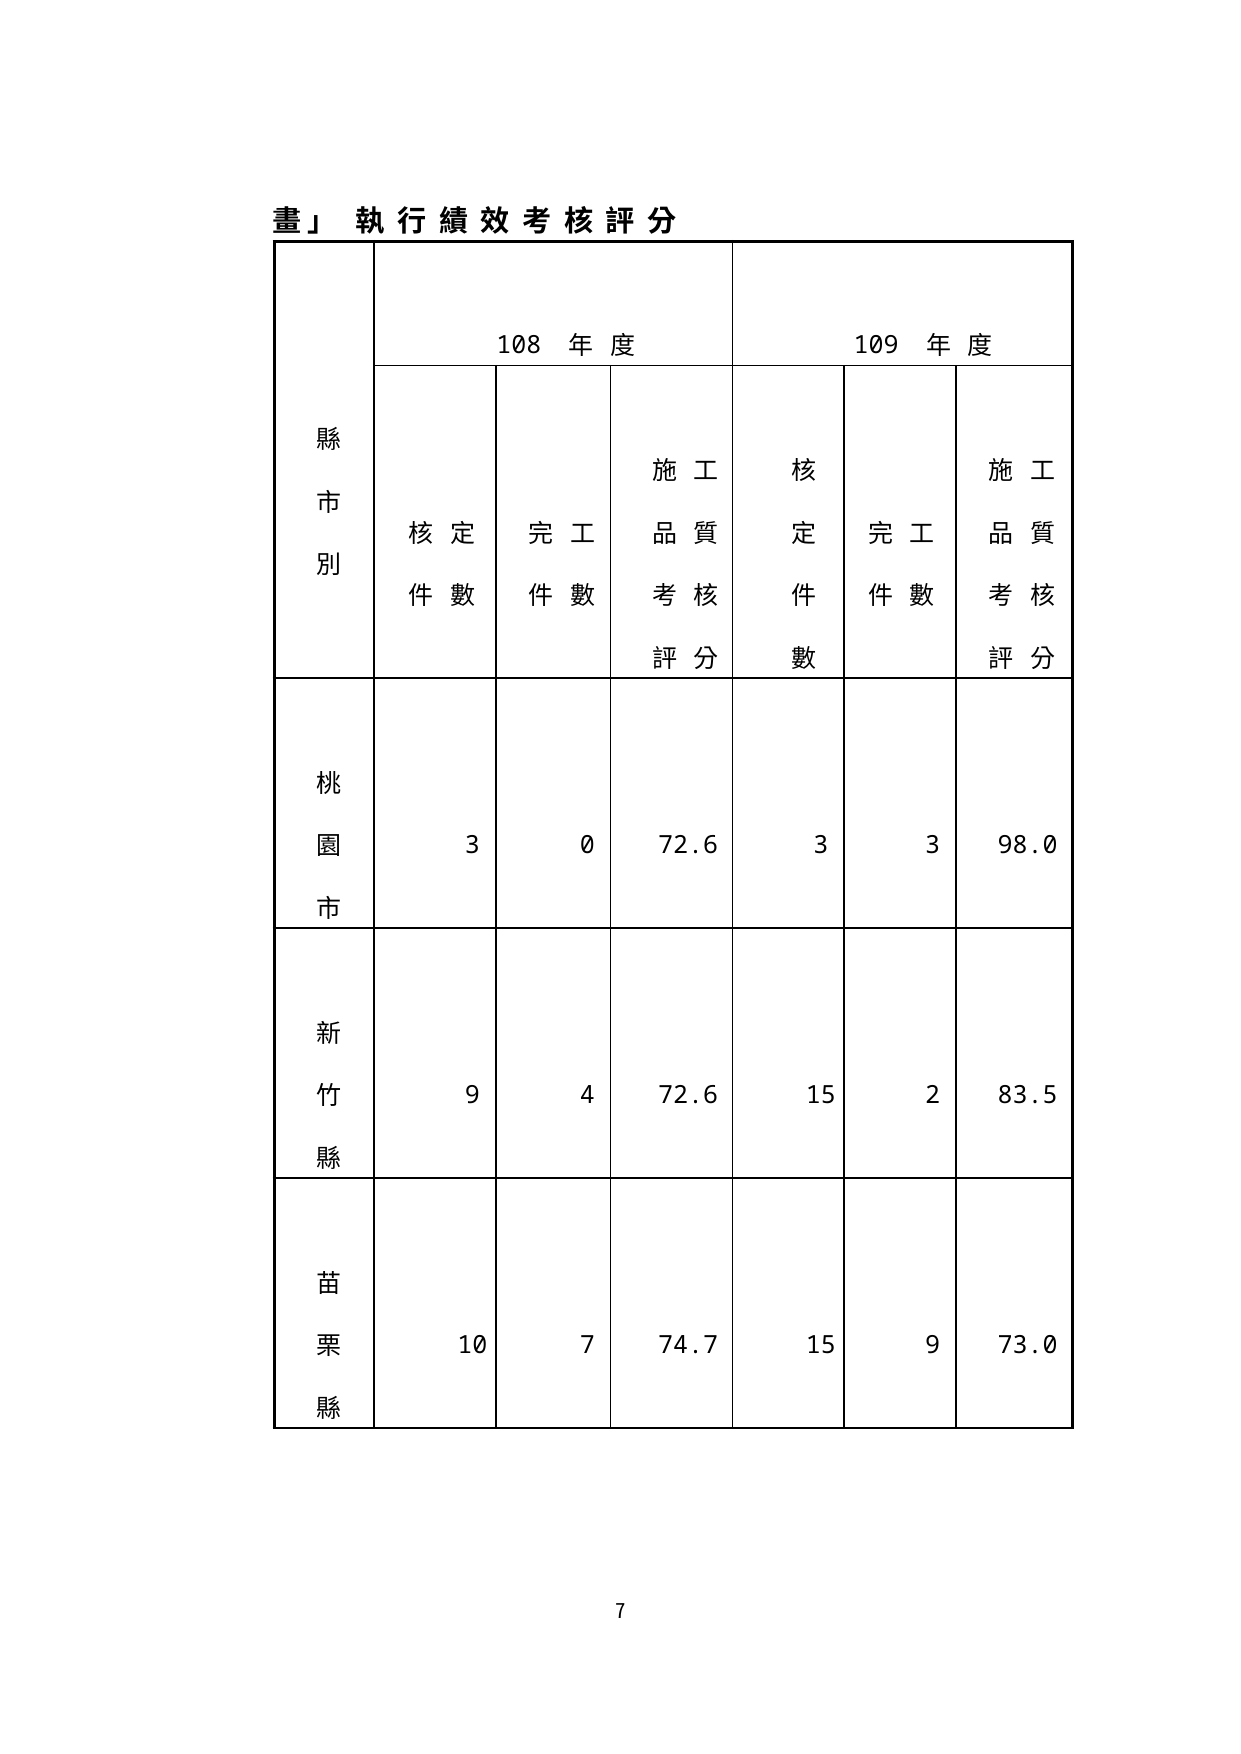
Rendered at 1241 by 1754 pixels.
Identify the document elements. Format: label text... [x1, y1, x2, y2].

table_cell 72.6 [611, 929, 732, 1177]
table_cell 2 [845, 929, 955, 1177]
text 畫」執行績效考核評分 [242, 177, 1058, 240]
table_cell 83.5 [957, 929, 1071, 1177]
table_cell 4 [497, 929, 610, 1177]
table_cell 15 [733, 1179, 843, 1427]
table_cell 73.0 [957, 1179, 1071, 1427]
table_cell 9 [845, 1179, 955, 1427]
table_cell 74.7 [611, 1179, 732, 1427]
table_cell 7 [497, 1179, 610, 1427]
table_cell 完工件數 [497, 366, 610, 677]
table_cell 3 [375, 679, 495, 927]
table_header 109年度 [733, 243, 1071, 365]
table_cell 10 [375, 1179, 495, 1427]
table_cell 72.6 [611, 679, 732, 927]
table_cell 新竹縣 [276, 929, 373, 1177]
table_cell 15 [733, 929, 843, 1177]
table_cell 施工品質考核評分 [611, 366, 732, 677]
table_cell 98.0 [957, 679, 1071, 927]
table_header 108年度 [375, 243, 732, 365]
table_cell 核定件數 [375, 366, 495, 677]
table_cell 0 [497, 679, 610, 927]
table_cell 完工件數 [845, 366, 955, 677]
table_header 縣市別 [276, 243, 373, 677]
table_cell 3 [845, 679, 955, 927]
table_cell 核定件數 [733, 366, 843, 677]
table_cell 桃園市 [276, 679, 373, 927]
table_cell 3 [733, 679, 843, 927]
table_cell 施工品質考核評分 [957, 366, 1071, 677]
table_cell 苗栗縣 [276, 1179, 373, 1427]
table_cell 9 [375, 929, 495, 1177]
